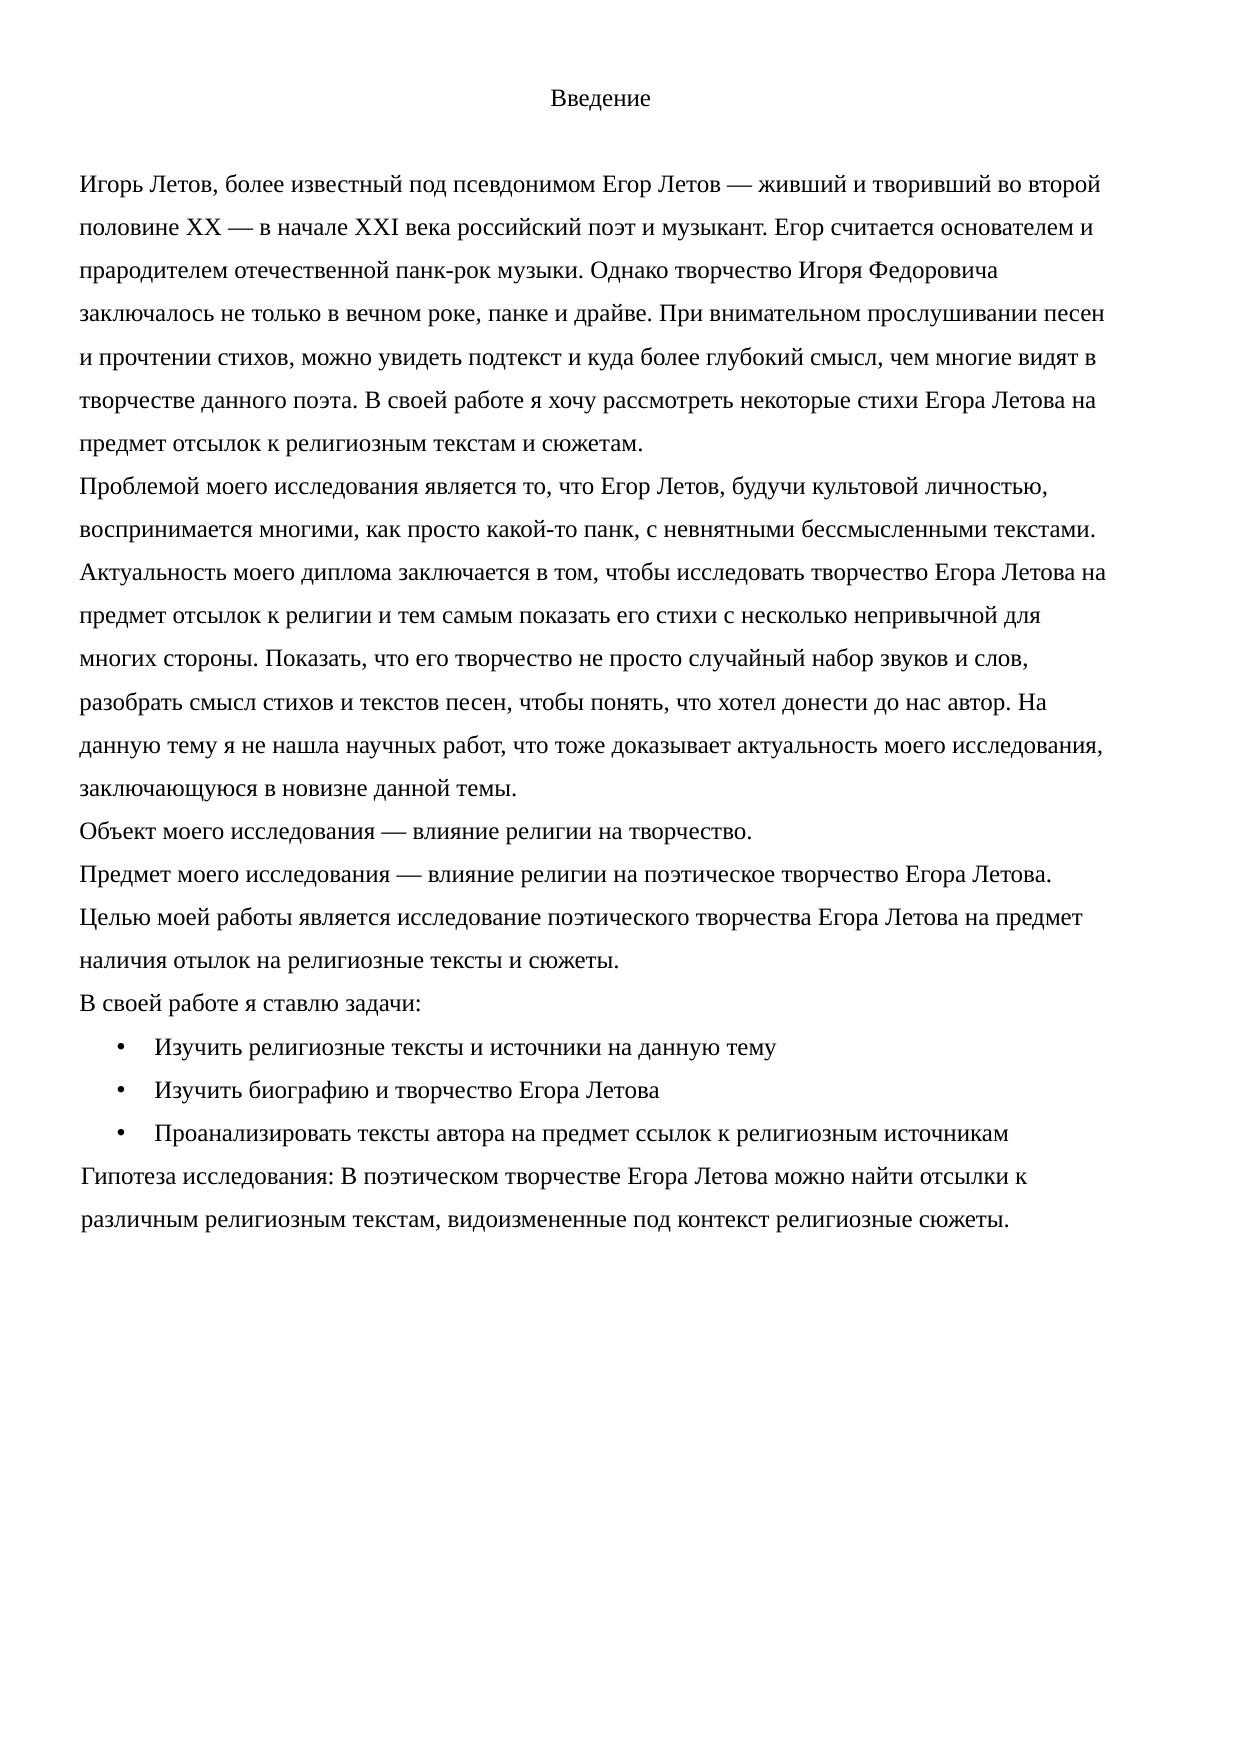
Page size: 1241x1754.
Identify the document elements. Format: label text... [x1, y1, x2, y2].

text В своей работе я ставлю задачи: [79, 988, 1122, 1017]
text Актуальность моего диплома заключается в том, чтобы исследовать творчество Егора Летова на предмет отсылок к религии и тем самым показать его стихи с несколько непривычной для многих стороны. Показать, что его творчество не просто случайный набор звуков и слов, разобрать смысл стихов и текстов песен, чтобы понять, что хотел донести до нас автор. На данную тему я не нашла научных работ, что тоже доказывает актуальность моего исследования, заключающуюся в новизне данной темы. [79, 557, 1122, 802]
text Объект моего исследования — влияние религии на творчество. [79, 816, 1122, 845]
text Гипотеза исследования: В поэтическом творчестве Егора Летова можно найти отсылки к различным религиозным текстам, видоизмененные под контекст религиозные сюжеты. [81, 1161, 1122, 1233]
list Изучить религиозные тексты и источники на данную тему [117, 1032, 1122, 1060]
text Целью моей работы является исследование поэтического творчества Егора Летова на предмет наличия отылок на религиозные тексты и сюжеты. [79, 902, 1122, 974]
list Проанализировать тексты автора на предмет ссылок к религиозным источникам [117, 1118, 1122, 1147]
text Проблемой моего исследования является то, что Егор Летов, будучи культовой личностью, воспринимается многими, как просто какой-то панк, с невнятными бессмысленными текстами. [79, 471, 1122, 543]
list Изучить биографию и творчество Егора Летова [117, 1075, 1122, 1103]
text Введение [79, 83, 1122, 112]
text Игорь Летов, более известный под псевдонимом Егор Летов — живший и творивший во второй половине ХХ — в начале ХХI века российский поэт и музыкант. Егор считается основателем и прародителем отечественной панк-рок музыки. Однако творчество Игоря Федоровича заключалось не только в вечном роке, панке и драйве. При внимательном прослушивании песен и прочтении стихов, можно увидеть подтекст и куда более глубокий смысл, чем многие видят в творчестве данного поэта. В своей работе я хочу рассмотреть некоторые стихи Егора Летова на предмет отсылок к религиозным текстам и сюжетам. [79, 169, 1122, 457]
text Предмет моего исследования — влияние религии на поэтическое творчество Егора Летова. [79, 859, 1122, 888]
